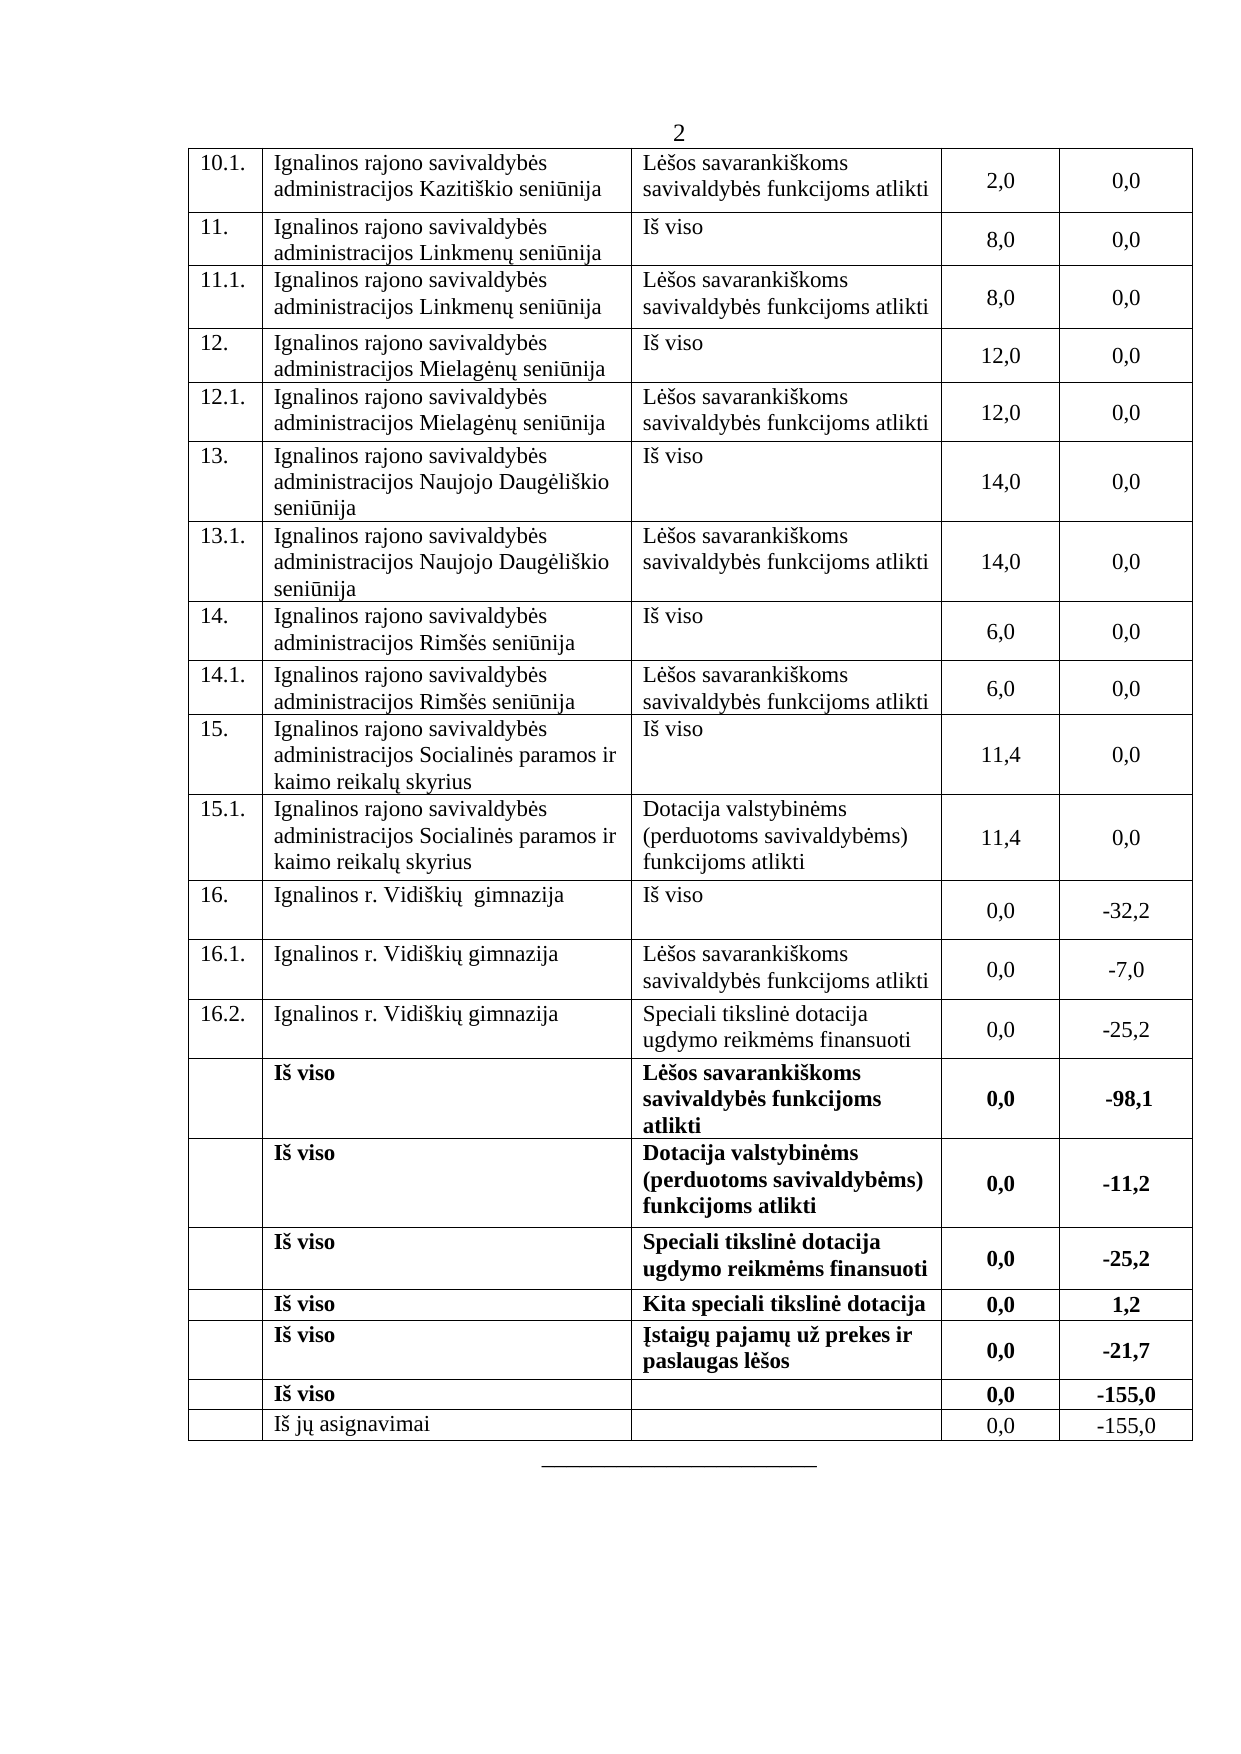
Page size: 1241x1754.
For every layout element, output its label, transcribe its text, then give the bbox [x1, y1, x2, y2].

table_cell 16.1. [189, 940, 262, 999]
table_cell Ignalinos rajono savivaldybės administracijos Mielagėnų seniūnija [263, 383, 631, 441]
table_cell 0,0 [942, 1139, 1059, 1227]
table_cell 0,0 [942, 1228, 1059, 1288]
table_cell Speciali tikslinė dotacija ugdymo reikmėms finansuoti [632, 1228, 941, 1288]
table_cell Iš viso [632, 715, 941, 794]
table_cell Ignalinos r. Vidiškių gimnazija [263, 881, 631, 939]
table_cell Ignalinos rajono savivaldybės administracijos Socialinės paramos ir kaimo reikalų skyrius [263, 795, 631, 880]
table_cell 8,0 [942, 266, 1059, 328]
table_cell 11,4 [942, 715, 1059, 794]
table_cell Ignalinos r. Vidiškių gimnazija [263, 1000, 631, 1058]
table_cell 11.1. [189, 266, 262, 328]
table_cell Iš viso [263, 1228, 631, 1288]
table_cell 0,0 [1060, 442, 1192, 521]
table_cell Iš viso [632, 213, 941, 265]
table_cell 15. [189, 715, 262, 794]
table_cell Ignalinos r. Vidiškių gimnazija [263, 940, 631, 999]
table_cell 14,0 [942, 442, 1059, 521]
table_cell 14. [189, 602, 262, 660]
table_cell Ignalinos rajono savivaldybės administracijos Mielagėnų seniūnija [263, 329, 631, 382]
table_cell [632, 1380, 941, 1409]
table_cell [632, 1410, 941, 1440]
table_cell 0,0 [942, 1059, 1059, 1138]
text ______________________ [177, 1441, 1181, 1470]
table_cell Iš viso [263, 1139, 631, 1227]
table_cell 0,0 [942, 1380, 1059, 1409]
table_cell 0,0 [1060, 149, 1192, 212]
table_cell Iš jų asignavimai [263, 1410, 631, 1440]
table_cell [189, 1139, 262, 1227]
table_cell [189, 1321, 262, 1379]
table_cell Ignalinos rajono savivaldybės administracijos Rimšės seniūnija [263, 661, 631, 714]
table_cell Ignalinos rajono savivaldybės administracijos Rimšės seniūnija [263, 602, 631, 660]
table_cell Ignalinos rajono savivaldybės administracijos Socialinės paramos ir kaimo reikalų skyrius [263, 715, 631, 794]
table_cell 0,0 [1060, 522, 1192, 601]
table_cell [189, 1228, 262, 1288]
table_cell [189, 1059, 262, 1138]
table_cell 12,0 [942, 383, 1059, 441]
table_cell 12. [189, 329, 262, 382]
table_cell 6,0 [942, 661, 1059, 714]
table_cell 11. [189, 213, 262, 265]
table_cell Lėšos savarankiškoms savivaldybės funkcijoms atlikti [632, 661, 941, 714]
table_cell 0,0 [942, 881, 1059, 939]
table_cell 8,0 [942, 213, 1059, 265]
table_cell 14.1. [189, 661, 262, 714]
table_cell 14,0 [942, 522, 1059, 601]
table_cell 13. [189, 442, 262, 521]
table_cell Iš viso [632, 881, 941, 939]
table_cell Dotacija valstybinėms (perduotoms savivaldybėms) funkcijoms atlikti [632, 795, 941, 880]
table_cell Iš viso [632, 329, 941, 382]
table_cell 0,0 [942, 1290, 1059, 1320]
table_cell -11,2 [1060, 1139, 1192, 1227]
table_cell Lėšos savarankiškoms savivaldybės funkcijoms atlikti [632, 940, 941, 999]
table_cell -25,2 [1060, 1228, 1192, 1288]
table_cell Ignalinos rajono savivaldybės administracijos Naujojo Daugėliškio seniūnija [263, 522, 631, 601]
table_cell Ignalinos rajono savivaldybės administracijos Naujojo Daugėliškio seniūnija [263, 442, 631, 521]
table_cell 16.2. [189, 1000, 262, 1058]
table_cell [189, 1410, 262, 1440]
table_cell 15.1. [189, 795, 262, 880]
table_cell Iš viso [632, 602, 941, 660]
table_cell -7,0 [1060, 940, 1192, 999]
table_cell 0,0 [942, 940, 1059, 999]
table_cell Lėšos savarankiškoms savivaldybės funkcijoms atlikti [632, 383, 941, 441]
table_cell 1,2 [1060, 1290, 1192, 1320]
table_cell 16. [189, 881, 262, 939]
table_cell Speciali tikslinė dotacija ugdymo reikmėms finansuoti [632, 1000, 941, 1058]
table_cell Įstaigų pajamų už prekes ir paslaugas lėšos [632, 1321, 941, 1379]
table_cell -98,1 [1060, 1059, 1192, 1138]
table_cell 0,0 [1060, 602, 1192, 660]
table_cell 0,0 [1060, 213, 1192, 265]
table_cell Iš viso [263, 1380, 631, 1409]
table_cell 11,4 [942, 795, 1059, 880]
table_cell 0,0 [1060, 715, 1192, 794]
table_cell Ignalinos rajono savivaldybės administracijos Linkmenų seniūnija [263, 266, 631, 328]
table_cell 6,0 [942, 602, 1059, 660]
table_cell Lėšos savarankiškoms savivaldybės funkcijoms atlikti [632, 522, 941, 601]
table_cell Lėšos savarankiškoms savivaldybės funkcijoms atlikti [632, 266, 941, 328]
table_cell [189, 1290, 262, 1320]
table_cell 0,0 [942, 1410, 1059, 1440]
table_cell 2,0 [942, 149, 1059, 212]
table_cell 0,0 [1060, 383, 1192, 441]
table_cell Iš viso [632, 442, 941, 521]
table_cell -25,2 [1060, 1000, 1192, 1058]
table_cell -32,2 [1060, 881, 1192, 939]
table_cell Kita speciali tikslinė dotacija [632, 1290, 941, 1320]
table_cell 0,0 [1060, 795, 1192, 880]
table_cell Lėšos savarankiškoms savivaldybės funkcijoms atlikti [632, 149, 941, 212]
table_cell -155,0 [1060, 1380, 1192, 1409]
table_cell 0,0 [942, 1321, 1059, 1379]
table_cell 10.1. [189, 149, 262, 212]
table_cell 0,0 [1060, 661, 1192, 714]
table_cell -21,7 [1060, 1321, 1192, 1379]
table_cell Dotacija valstybinėms (perduotoms savivaldybėms) funkcijoms atlikti [632, 1139, 941, 1227]
table_cell [189, 1380, 262, 1409]
table_cell 0,0 [942, 1000, 1059, 1058]
table_cell Iš viso [263, 1290, 631, 1320]
table_cell Iš viso [263, 1321, 631, 1379]
table_cell 12.1. [189, 383, 262, 441]
table_cell Ignalinos rajono savivaldybės administracijos Kazitiškio seniūnija [263, 149, 631, 212]
table_cell Iš viso [263, 1059, 631, 1138]
table_cell Lėšos savarankiškoms savivaldybės funkcijoms atlikti [632, 1059, 941, 1138]
table_cell 13.1. [189, 522, 262, 601]
table_cell Ignalinos rajono savivaldybės administracijos Linkmenų seniūnija [263, 213, 631, 265]
table_cell -155,0 [1060, 1410, 1192, 1440]
table_cell 0,0 [1060, 329, 1192, 382]
table_cell 0,0 [1060, 266, 1192, 328]
table_cell 12,0 [942, 329, 1059, 382]
